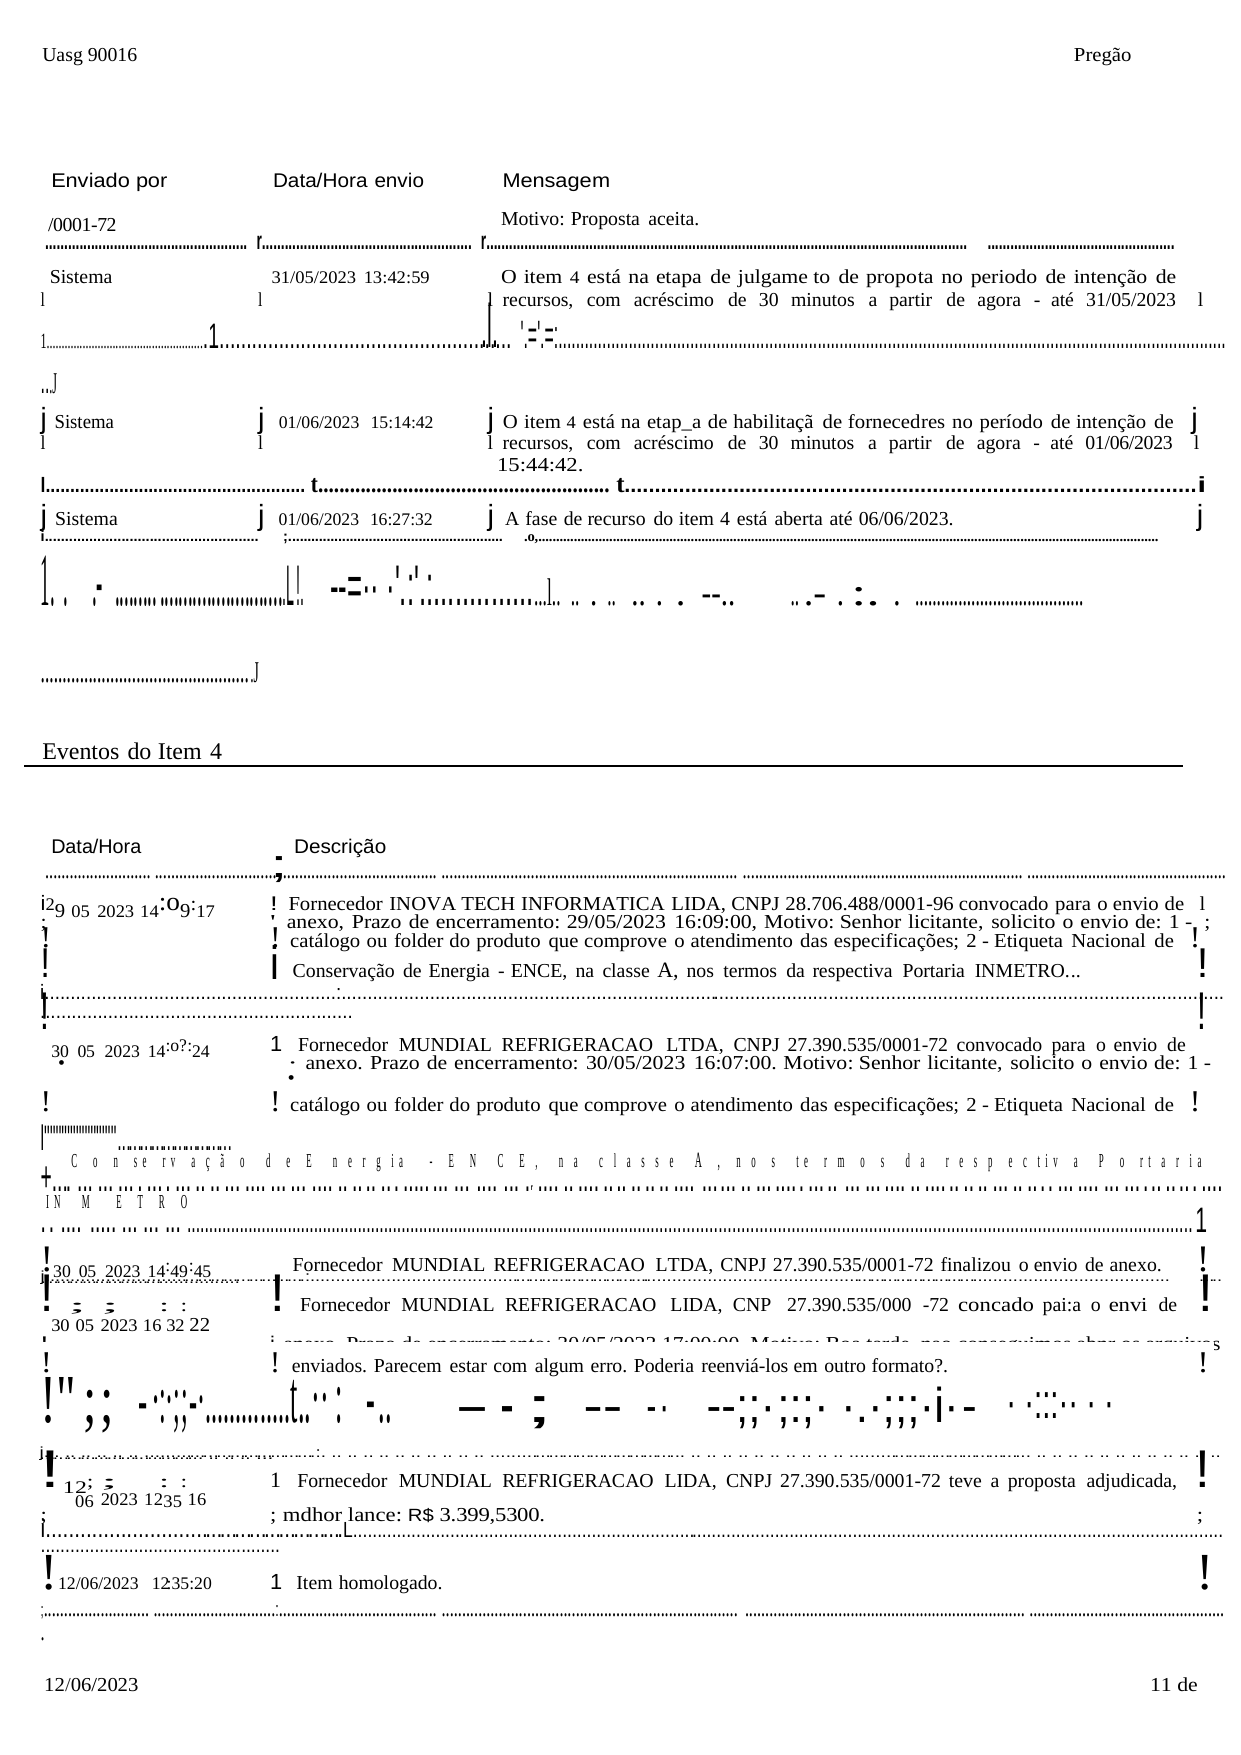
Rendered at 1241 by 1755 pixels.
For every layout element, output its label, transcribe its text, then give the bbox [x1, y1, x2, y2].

text l l l recursos, com acréscimo de 30 minutos a partir de agora - até 31/05/2023 l [40, 288, 1226, 310]
text ! ! [41, 987, 1206, 1040]
text 1.. .- ....................................L!. --=···'.:'.:.................l.. .. . .. .. . . --.. .. .- . :. . ....................................... .................................................J [40, 543, 1226, 698]
text ! Fornecedor MUNDIAL REFRIGERACAO LIDA, CNP 27.390.535/000 -72 concado pai:a o envi de ! [270, 1284, 1226, 1318]
table_header j O item 4 está na etap_a de habilitaçã de fornecedres no período de intenção de j [455, 408, 1207, 433]
table_header j 01/06/2023 15:14:42 [185, 408, 455, 433]
table_cell l recursos, com acréscimo de 30 minutos a partir de agora - até 01/06/2023 l [455, 433, 1207, 456]
text l..................................................... t....................................................... t i [40, 474, 1226, 497]
text !30 05 2023 14:49:45 Fornecedor MUNDIAL REFRIGERACAO LTDA, CNPJ 27.390.535/0001-72 finalizou o envio de anexo. ! [40, 1241, 1226, 1279]
text ! j anexo. Prazo de encerramento: 30/05/2023 17:00:00. Motivo: Boa tarde, nao conseguimos abnr os arquivos ! [35, 1335, 1226, 1373]
text !12; ; : : [40, 1459, 187, 1494]
text /0001-72 Motivo: Proposta aceita. [48, 207, 1226, 231]
text 30 05 2023 14:o?:24 1 Fornecedor MUNDIAL REFRIGERACAO LTDA, CNPJ 27.390.535/0001-72 convocado para o envio de [51, 1029, 1226, 1057]
text ; ; mdhor lance: R$ 3.399,5300. ; [40, 1510, 1226, 1525]
text 30 05 2023 16 32 22 [51, 1318, 1226, 1335]
text .......................... .............................. ...................................... ......................................................................... ..................................................................... ................................................. [45, 857, 270, 883]
text Enviado por Data/Hora envio Mensagem [51, 169, 1226, 192]
subtitle i........................................................:...................................................................................................................................................................................................................................... [279, 984, 1226, 1022]
text ! ! catálogo ou folder do produto que comprove o atendimento das especificações; 2 - Etiqueta Nacional de ! [40, 1088, 1226, 1117]
table_header ! [984, 1343, 1214, 1379]
table_header ! [35, 1343, 161, 1379]
text j Sistema j 01/06/2023 16:27:32 j A fase de recurso do item 4 está aberta até 06/06/2023. j [40, 498, 1226, 532]
text 1.....................................................1...................................................... '.='.=:...........................................................................................................................................................J [40, 311, 1226, 402]
text i29 05 2023 14:o9:17 ! Fornecedor INOVA TECH INFORMATICA LIDA, CNPJ 28.706.488/0001-96 convocado para o envio de l [40, 884, 1226, 917]
table_header ! enviados. Parecem estar com algum erro. Poderia reenviá-los em outro formato?. [161, 1343, 984, 1379]
table_cell · ·:::·· · · ::"'"'"'"1 [984, 1379, 1214, 1434]
table_cell l [185, 433, 455, 456]
text .......................... .............................. ...................................... ......................................................................... ..................................................................... ................................................. [272, 857, 1226, 883]
table_cell l [35, 433, 185, 456]
text Data/Hora Descrição [51, 839, 1226, 857]
text ..................................................... r....................................................... r.............................................................................................................................. ................................................. [45, 231, 1226, 254]
text ! [40, 951, 270, 984]
text i........................................................L.................................................................................................................................................................................................................................... [40, 1525, 1226, 1556]
text 15:44:42. [23, 458, 1057, 474]
list · anexo. Prazo de encerramento: 30/05/2023 16:07:00. Motivo: Senhor licitante, solicito o envio de: 1 - • [58, 1057, 1226, 1088]
text ! ; ; : : [40, 1284, 187, 1318]
text .l.. [481, 298, 504, 360]
text ! ! catálogo ou folder do produto que comprove o atendimento das especificações; 2 - Etiqueta Nacional de ! [40, 931, 1226, 951]
table_cell :·;;-·..............t..·· : -.. -·; -- -· --;;·;:;· ·.·;;;·i·-· ; ·: [161, 1379, 984, 1434]
text Eventos do Item 4 [42, 737, 1226, 765]
table_header j Sistema [35, 408, 185, 433]
text Sistema 31/05/2023 13:42:59 O item 4 está na etapa de julgame to de propota no periodo de intenção de [49, 266, 1226, 288]
text i [270, 942, 279, 987]
text l"'"'"'"'"'"'"'""..............................+....C...o...n...s.e...r.v...a..ç..ã...o....d...e...E....n..e..r..g..i.a.....-...E...N....C...E..,....n..a....c..l..a..s..s..e....A...,...n..o...s....t.e...r..m...o...s....d..a....r..e..s..p...e..c..t.i.v...a....P...o...r.t..a..r..i.a.....I.N....M.....E...T...R...O 1 [40, 1117, 1226, 1241]
text !12/06/2023 12:35:20 1 Item homologado. ! [40, 1556, 1226, 1598]
text Conservação de Energia - ENCE, na classe A, nos termos da respectiva Portaria INMETRO... ! [279, 951, 1226, 984]
text ;.......................... ..............................:....................................... ......................................................................... ..................................................................... ................................................. [40, 1598, 1226, 1645]
subtitle i........................................................:...................................................................................................................................................................................................................................... [40, 984, 270, 1022]
text i..................................................... ;........................................................ .o,............................................................................................................................................................................... [40, 534, 1226, 543]
table_cell !";; -· [35, 1379, 161, 1434]
text 06 2023 1235 16 [75, 1494, 1226, 1510]
text 1 Fornecedor MUNDIAL REFRIGERACAO LIDA, CNPJ 27.390.535/0001-72 teve a proposta adjudicada, ! [270, 1459, 1226, 1494]
text ; ' anexo, Prazo de encerramento: 29/05/2023 16:09:00, Motivo: Senhor licitante, solicito o envio de: 1 - ; [40, 917, 1226, 931]
